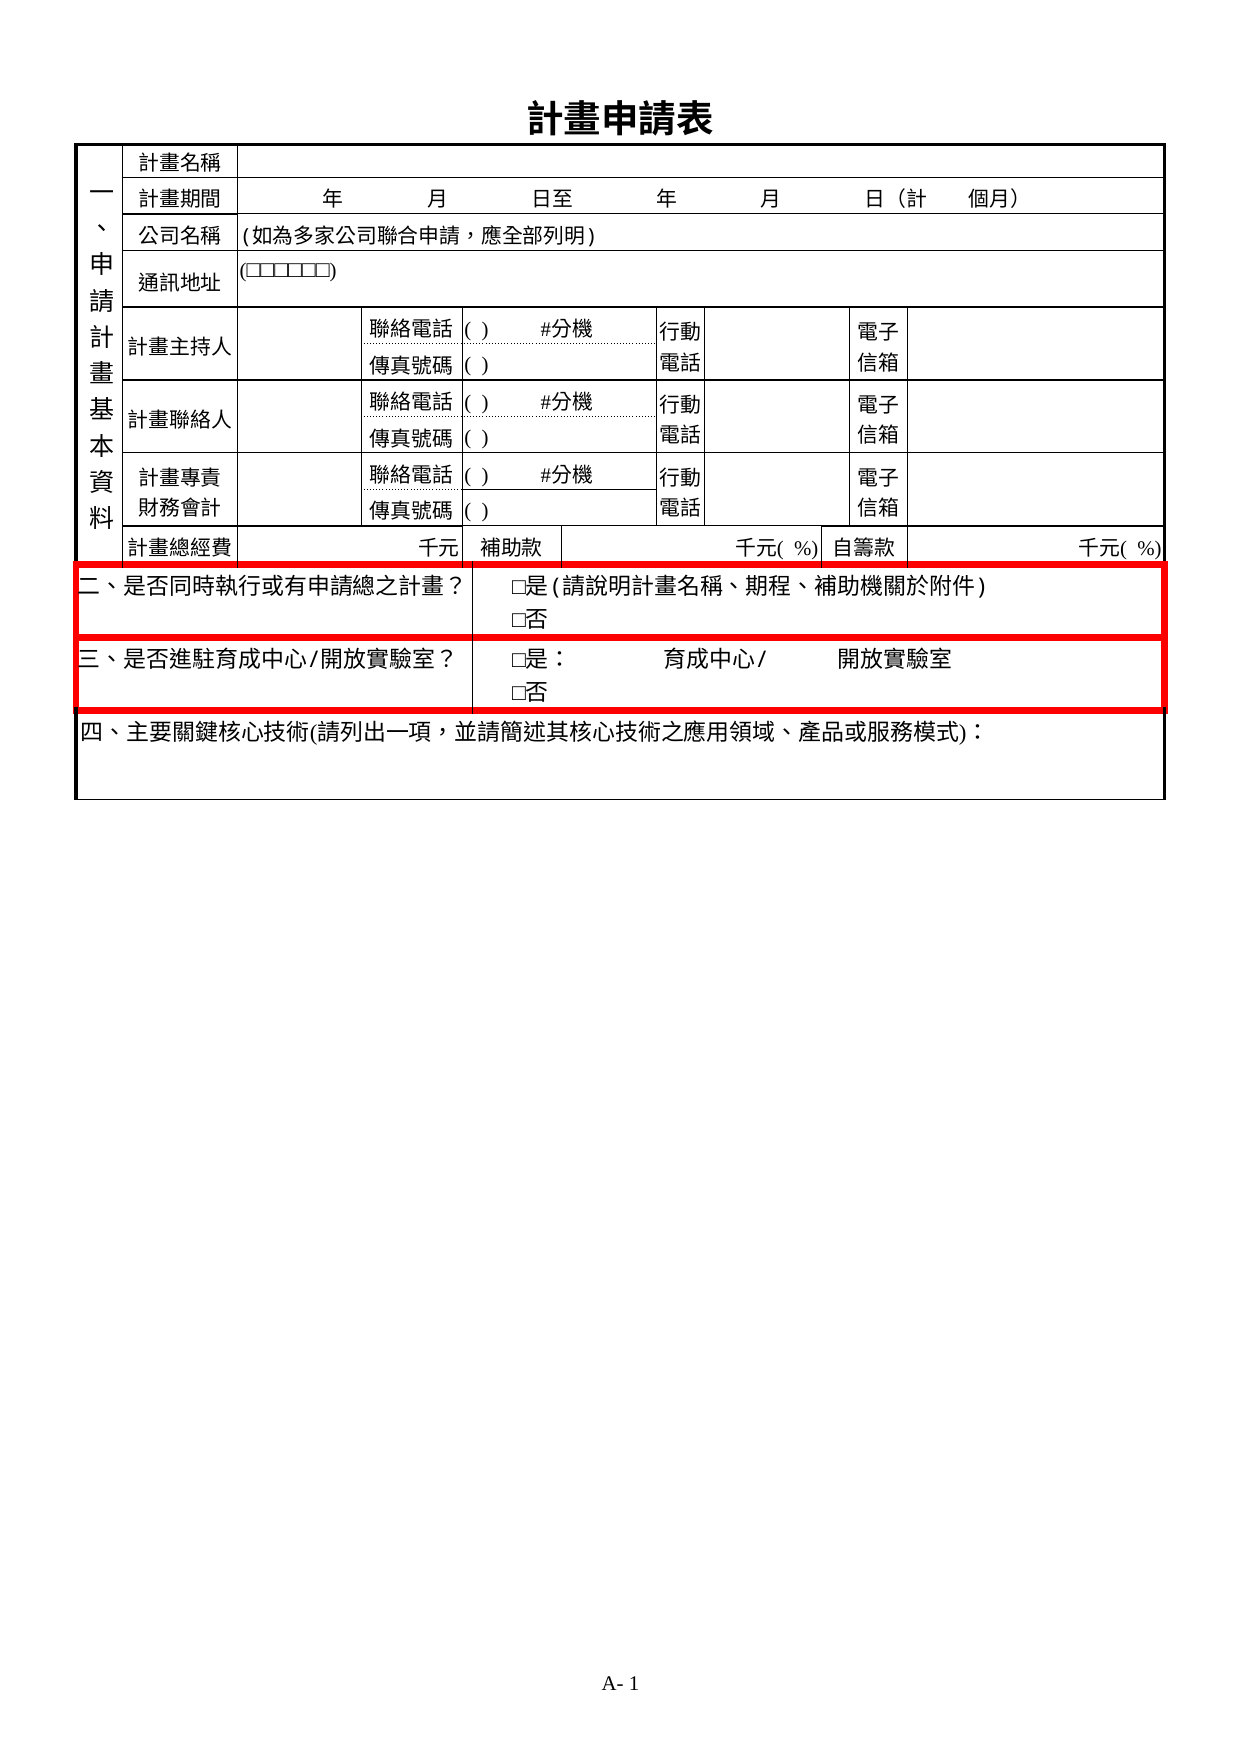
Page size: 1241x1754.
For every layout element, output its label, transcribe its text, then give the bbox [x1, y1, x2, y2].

table_cell 補助款 [463, 526, 561, 561]
table_cell □是(請說明計畫名稱、期程、補助機關於附件) □否 [473, 568, 1161, 634]
table_cell 傳真號碼 [362, 489, 462, 525]
table_cell 三、是否進駐育成中心/開放實驗室？ [79, 641, 472, 707]
table_cell [238, 308, 361, 379]
table_cell 自籌款 [822, 527, 907, 561]
table_cell 行動 電話 [657, 381, 704, 452]
table_cell ( ) [463, 490, 656, 525]
table_cell 年 月 日至 年 月 日（計 個月） [238, 178, 1163, 213]
table_cell 二、是否同時執行或有申請總之計畫？ [79, 568, 472, 634]
table_header [238, 146, 1163, 176]
table_cell 電子信箱 [850, 453, 907, 525]
table_cell 公司名稱 [123, 215, 237, 249]
table_cell ( ) #分機 [463, 308, 656, 343]
table_cell ( ) [463, 343, 656, 379]
table_cell 聯絡電話 [362, 381, 462, 416]
table_cell 聯絡電話 [362, 308, 462, 343]
table_header 一、申請計畫基本資料 [78, 146, 122, 561]
table_cell [705, 453, 849, 525]
table_cell ( ) [463, 416, 656, 452]
table_cell (□□□□□□) [238, 251, 1163, 306]
table_cell ( ) #分機 [463, 453, 656, 488]
table_cell ( ) #分機 [463, 381, 656, 416]
text 計畫申請表 [118, 89, 1121, 143]
table_cell □是： 育成中心/ 開放實驗室 □否 [473, 641, 1161, 707]
table_cell 計畫期間 [123, 178, 237, 213]
table_cell [238, 453, 361, 525]
table_cell 四、主要關鍵核心技術(請列出一項，並請簡述其核心技術之應用領域、產品或服務模式)： [78, 714, 1163, 799]
table_cell 傳真號碼 [362, 416, 462, 452]
table_cell 計畫聯絡人 [123, 381, 237, 452]
table_cell [908, 381, 1163, 452]
table_cell [238, 381, 361, 452]
table_cell 計畫主持人 [123, 308, 237, 379]
table_cell 通訊地址 [123, 251, 237, 306]
table_cell [908, 308, 1163, 379]
table_cell 千元 [238, 527, 462, 561]
table_cell 千元( %) [562, 526, 821, 561]
table_cell [705, 308, 849, 379]
table_cell 計畫總經費 [123, 527, 237, 561]
table_cell 傳真號碼 [362, 343, 462, 379]
table_cell 計畫專責 財務會計 [123, 453, 237, 525]
table_cell 千元( %) [908, 527, 1163, 561]
table_cell 電子信箱 [850, 381, 907, 452]
table_cell 電子信箱 [850, 308, 907, 379]
table_cell [705, 381, 849, 452]
table_cell 行動 電話 [657, 453, 704, 525]
table_cell 行動 電話 [657, 308, 704, 379]
table_cell (如為多家公司聯合申請，應全部列明) [238, 214, 1163, 249]
table_cell 聯絡電話 [362, 453, 462, 488]
table_header 計畫名稱 [123, 146, 237, 176]
table_cell [908, 453, 1163, 525]
